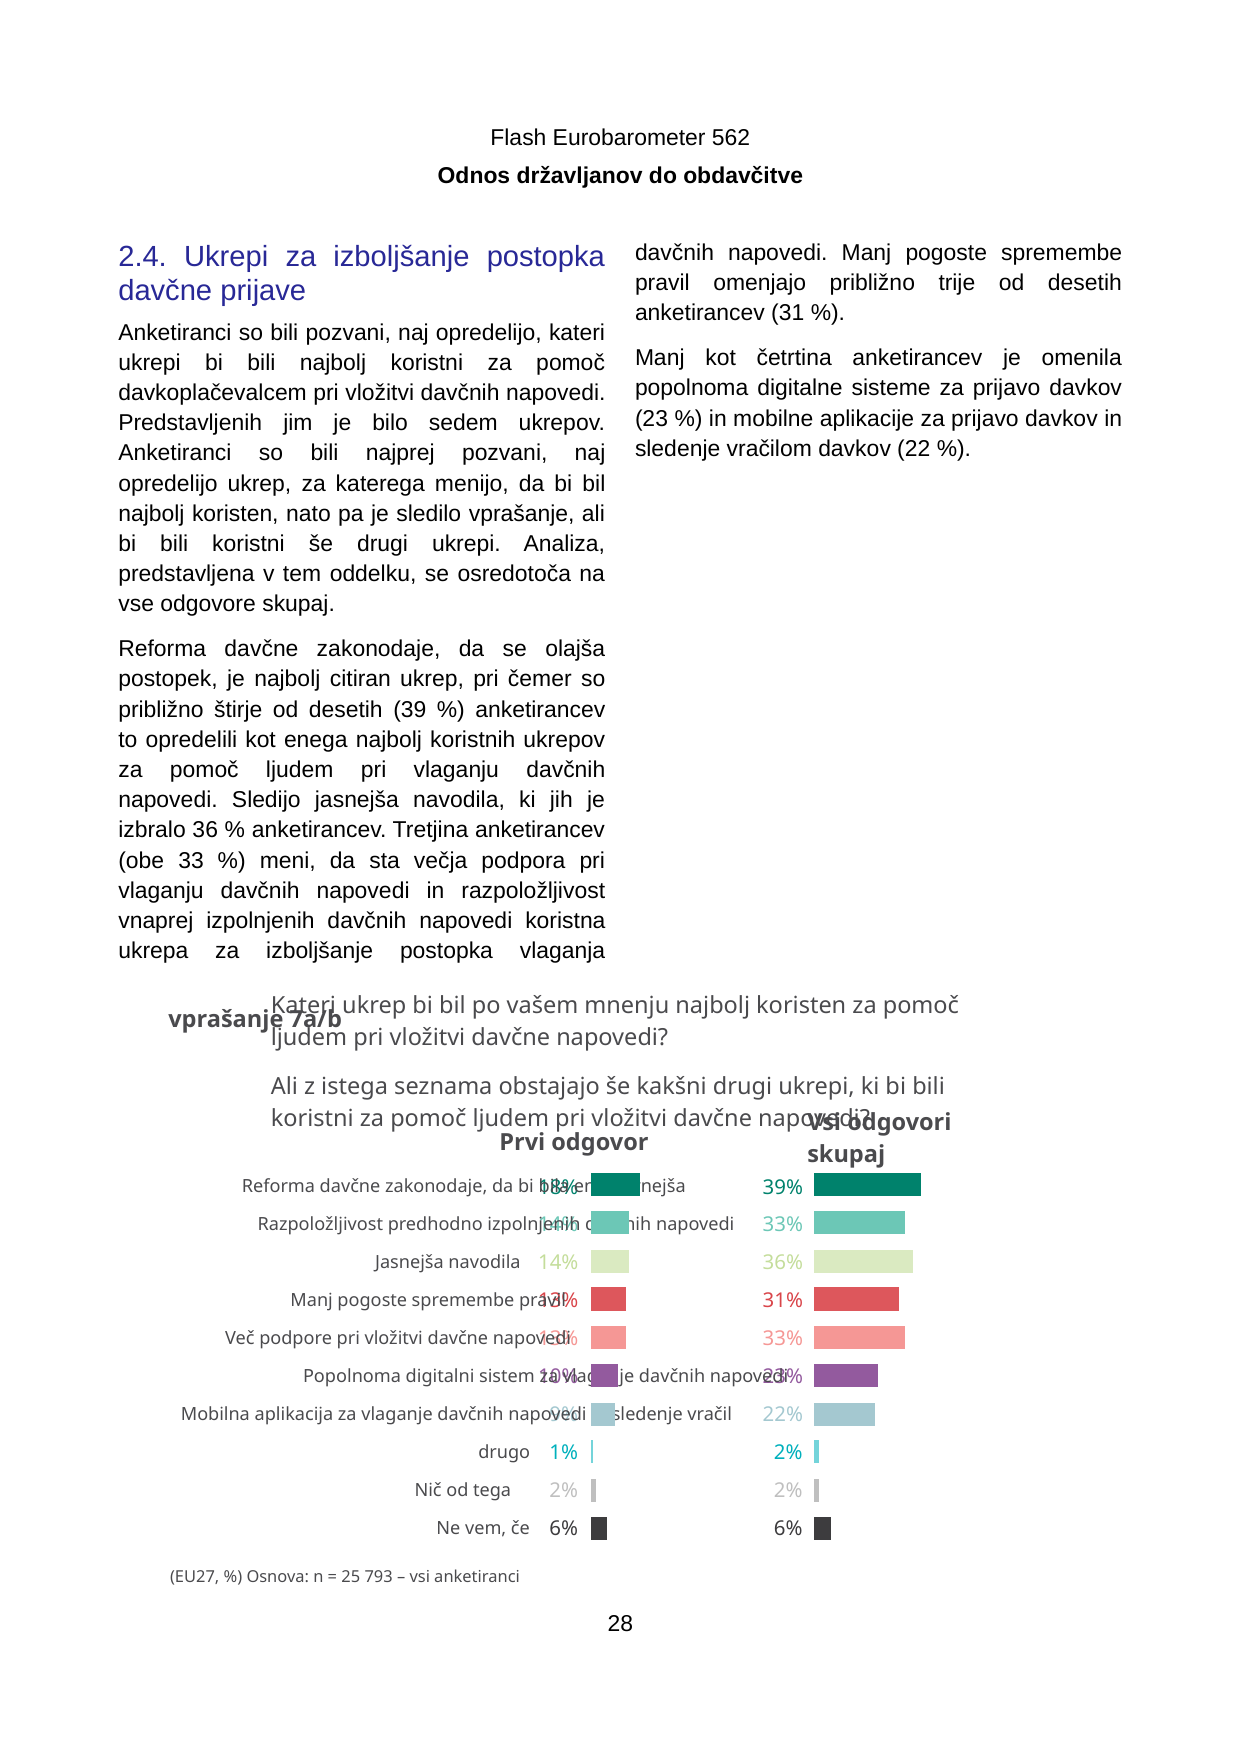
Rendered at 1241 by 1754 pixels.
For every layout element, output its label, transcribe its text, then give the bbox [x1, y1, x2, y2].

text Manj kot četrtina anketirancev je omenila popolnoma digitalne sisteme za prijavo davkov (23 %) in mobilne aplikacije za prijavo davkov in sledenje vračilom davkov (22 %). [635, 344, 1122, 461]
text Anketiranci so bili pozvani, naj opredelijo, kateri ukrepi bi bili najbolj koristni za pomoč davkoplačevalcem pri vložitvi davčnih napovedi. Predstavljenih jim je bilo sedem ukrepov. Anketiranci so bili najprej pozvani, naj opredelijo ukrep, za katerega menijo, da bi bil najbolj koristen, nato pa je sledilo vprašanje, ali bi bili koristni še drugi ukrepi. Analiza, predstavljena v tem oddelku, se osredotoča na vse odgovore skupaj. [118, 318, 605, 617]
text Reforma davčne zakonodaje, da se olajša postopek, je najbolj citiran ukrep, pri čemer so približno štirje od desetih (39 %) anketirancev to opredelili kot enega najbolj koristnih ukrepov za pomoč ljudem pri vlaganju davčnih napovedi. Sledijo jasnejša navodila, ki jih je izbralo 36 % anketirancev. Tretjina anketirancev (obe 33 %) meni, da sta večja podpora pri vlaganju davčnih napovedi in razpoložljivost vnaprej izpolnjenih davčnih napovedi koristna ukrepa za izboljšanje postopka vlaganja [118, 635, 605, 964]
text davčnih napovedi. Manj pogoste spremembe pravil omenjajo približno trije od desetih anketirancev (31 %). [635, 239, 1122, 326]
subtitle 2.4. Ukrepi za izboljšanje postopka davčne prijave [118, 239, 605, 306]
